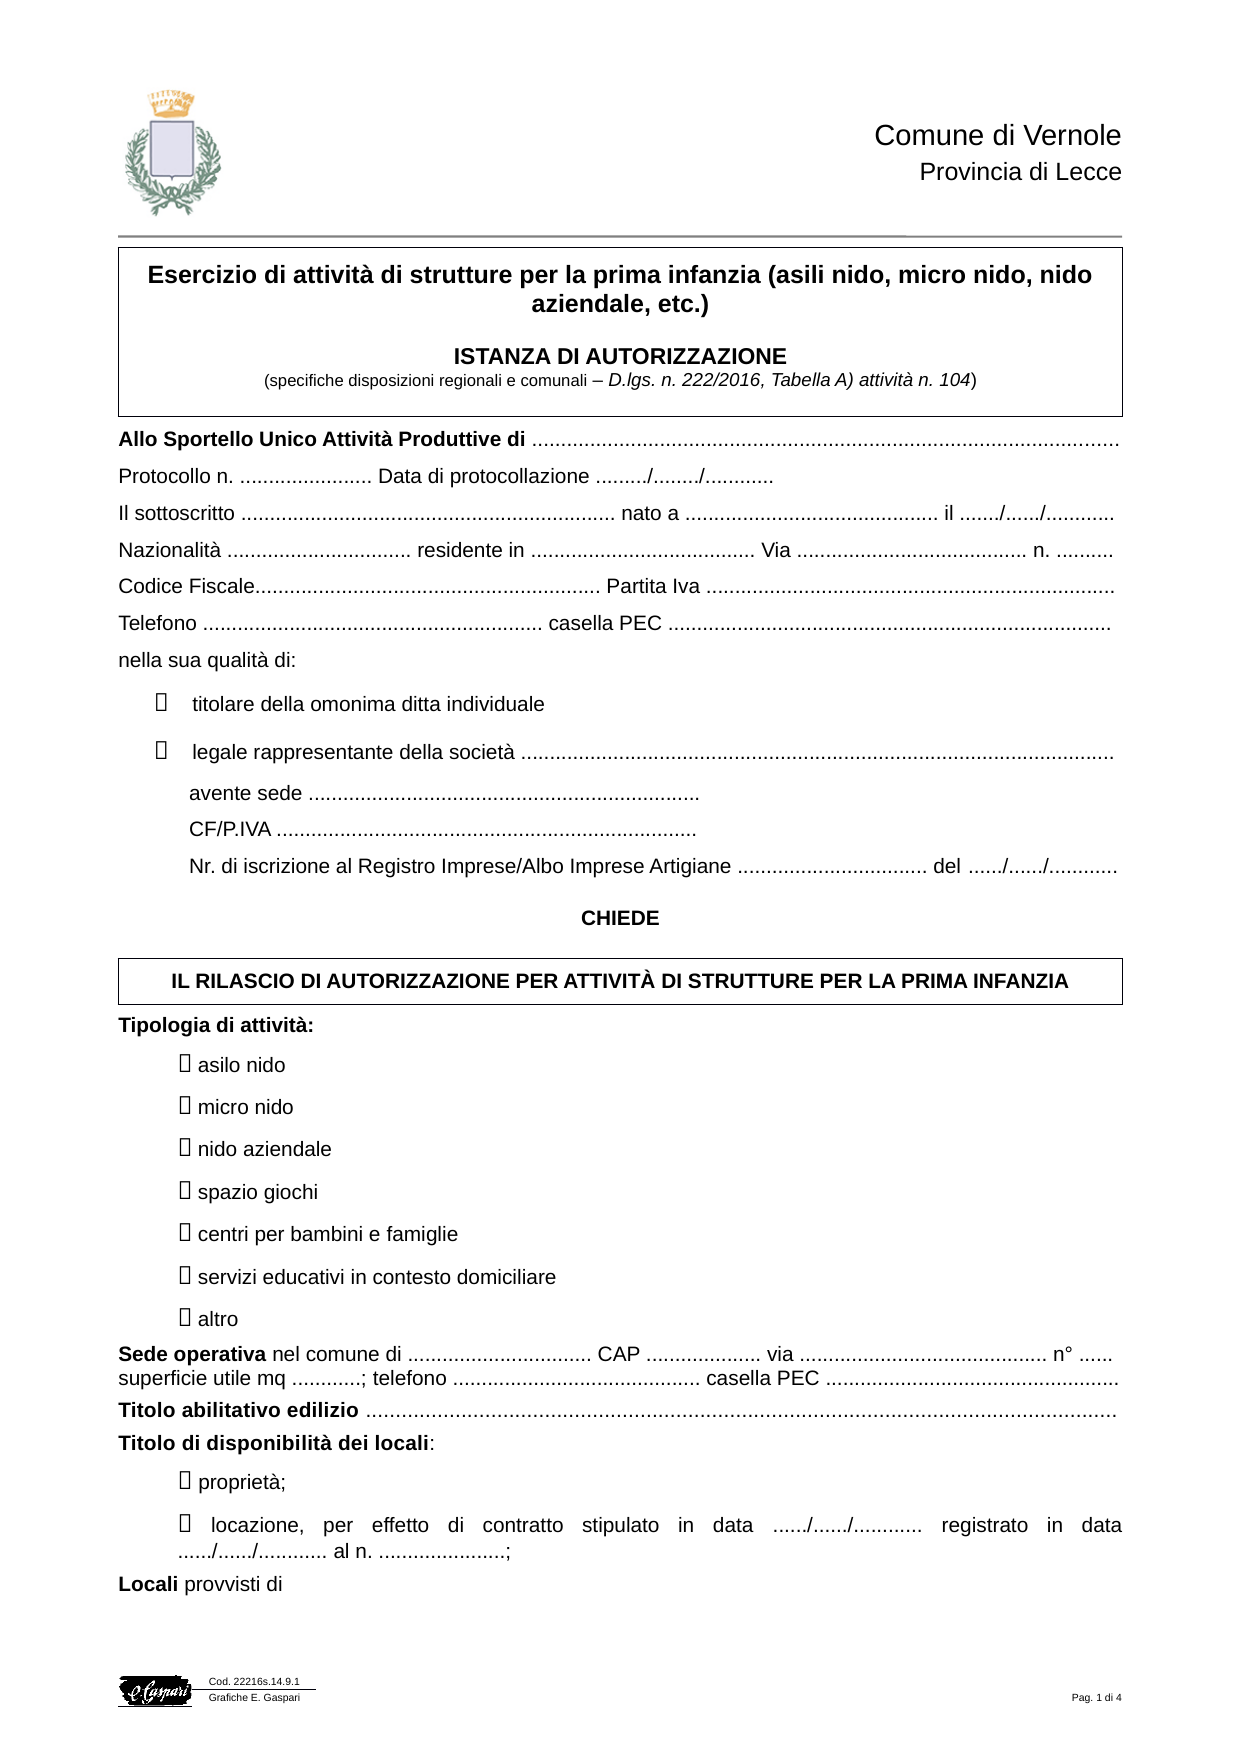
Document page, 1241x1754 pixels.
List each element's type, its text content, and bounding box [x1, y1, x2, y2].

text  spazio giochi [177, 1172, 1122, 1207]
text Allo Sportello Unico Attività Produttive di [118, 427, 1122, 451]
text  micro nido [177, 1088, 1122, 1122]
text  asilo nido [177, 1045, 1122, 1079]
text Nazionalità ................................ residente in ....................................... Via ........................................ n. .......... [118, 538, 1122, 562]
text avente sede .................................................................... [189, 780, 1122, 804]
text Comune di Vernole [224, 118, 1122, 152]
text Tipologia di attività: [118, 1013, 1122, 1037]
text  legale rappresentante della società ....................................................................................................... [153, 732, 1122, 767]
text Provincia di Lecce [224, 157, 1122, 185]
text  nido aziendale [177, 1130, 1122, 1164]
text nella sua qualità di: [118, 648, 1122, 672]
table_header IL RILASCIO DI AUTORIZZAZIONE PER ATTIVITÀ DI STRUTTURE PER LA PRIMA INFANZIA [119, 959, 1122, 1004]
picture [118, 1674, 192, 1706]
text Nr. di iscrizione al Registro Imprese/Albo Imprese Artigiane ................................. del ....../....../............ [189, 854, 1122, 878]
text Locali provvisti di [118, 1572, 1122, 1596]
text  centri per bambini e famiglie [177, 1215, 1122, 1249]
text  altro [177, 1300, 1122, 1334]
text Titolo di disponibilità dei locali: [118, 1431, 1122, 1454]
text  titolare della omonima ditta individuale [153, 685, 1122, 719]
text  servizi educativi in contesto domiciliare [177, 1257, 1122, 1291]
text Telefono ........................................................... casella PEC ............................................................................. [118, 611, 1122, 635]
text  locazione, per effetto di contratto stipulato in data ....../....../............ registrato in data ....../....../............ al n. ......................; [177, 1505, 1122, 1563]
picture [122, 87, 224, 219]
text Codice Fiscale............................................................ Partita Iva ....................................................................... [118, 574, 1122, 598]
text CF/P.IVA ......................................................................... [189, 817, 1122, 841]
text Il sottoscritto ................................................................. nato a ............................................ il ......./....../............ [118, 501, 1122, 525]
text Protocollo n. ....................... Data di protocollazione ........./......../............ [118, 464, 1122, 488]
text  proprietà; [177, 1463, 1122, 1497]
text Titolo abilitativo edilizio .............................................................................................................................. [118, 1398, 1122, 1422]
text CHIEDE [118, 906, 1122, 930]
table_header Esercizio di attività di strutture per la prima infanzia (asili nido, micro nido, nido aziendale, etc.) ISTANZA DI AUTORIZZAZIONE (specifiche disposizioni regionali e comunali – D.lgs. n. 222/2016, Tabella A) attività n. 104) [119, 248, 1122, 416]
text Sede operativa nel comune di ................................ CAP .................... via ........................................... n° ...... superficie utile mq ............; telefono ........................................... casella PEC ................................................... [118, 1342, 1122, 1390]
